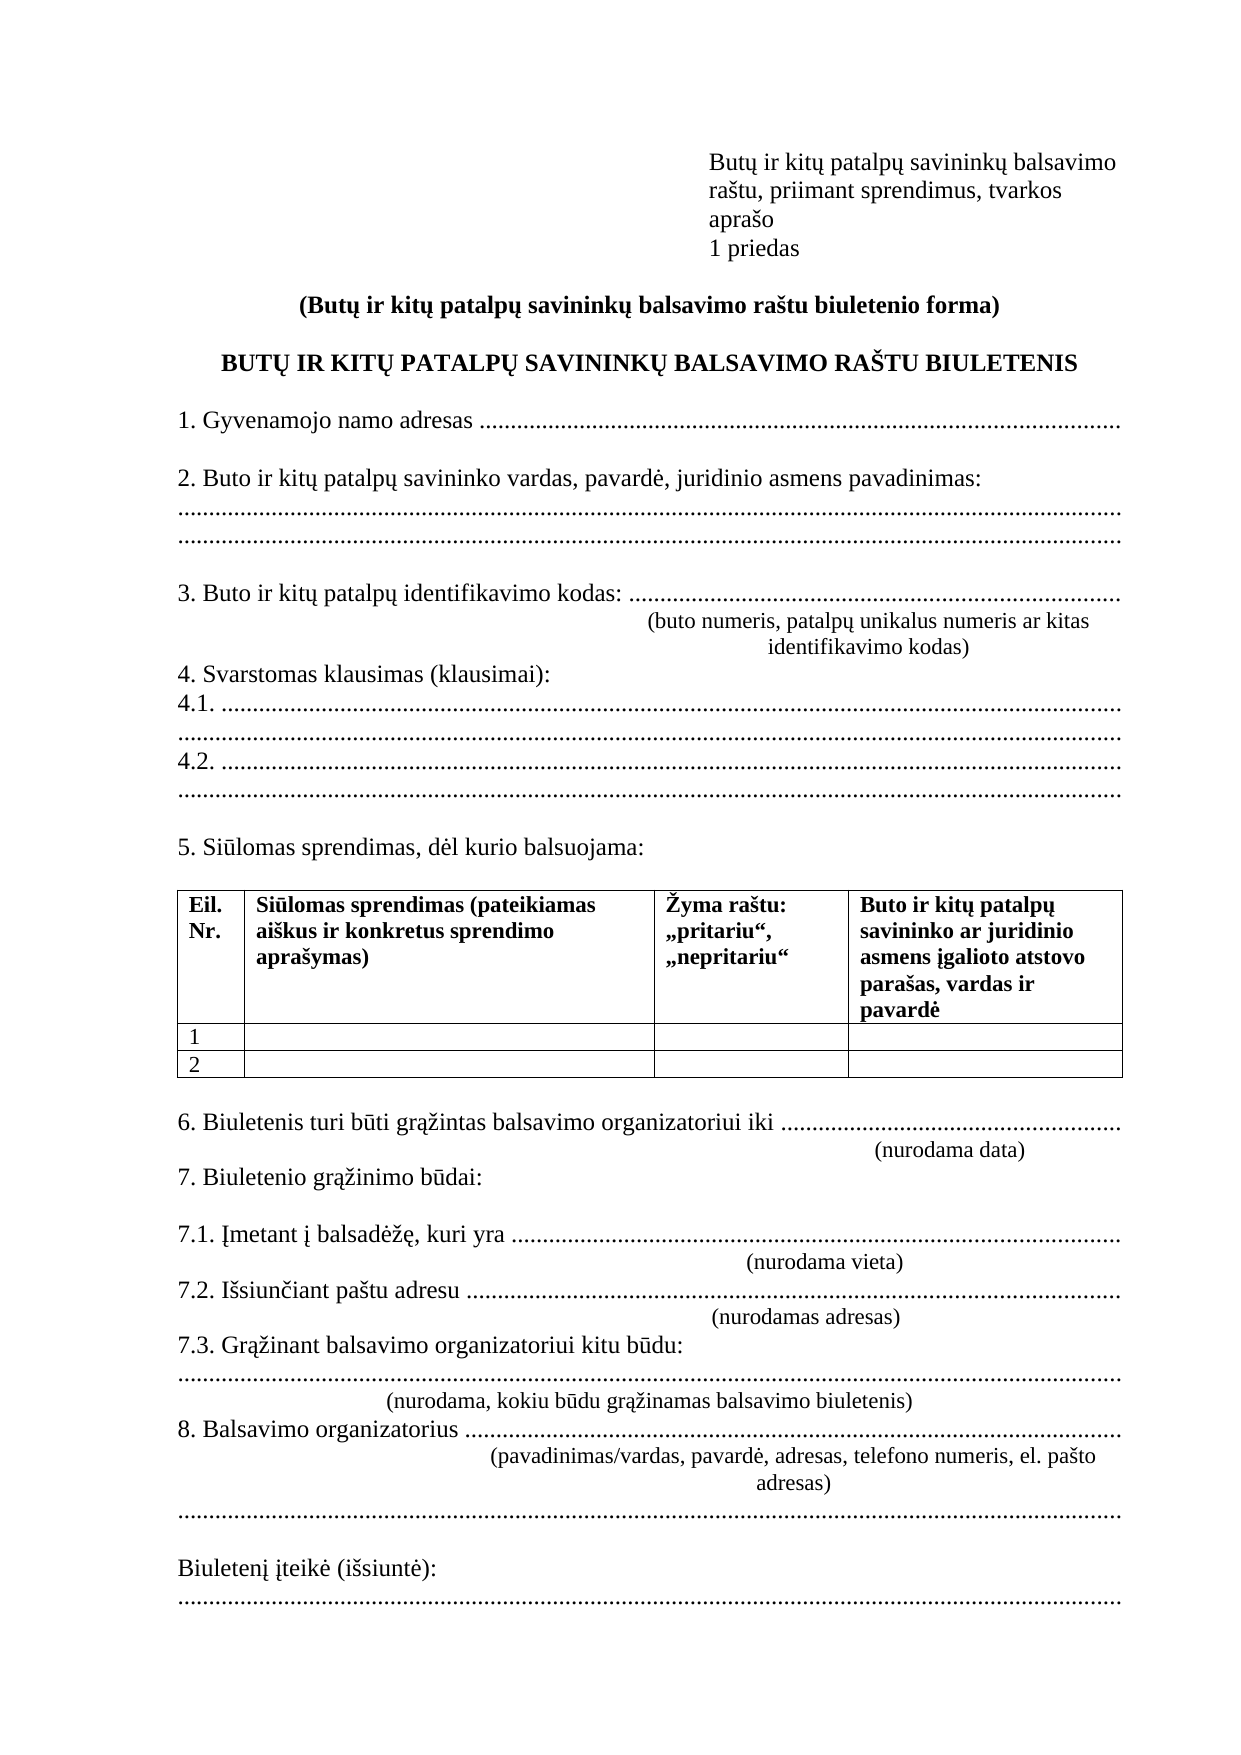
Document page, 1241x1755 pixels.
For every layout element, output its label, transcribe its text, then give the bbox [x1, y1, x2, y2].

text ... [177, 1495, 1122, 1524]
text 7. Biuletenio grąžinimo būdai: [177, 1162, 1122, 1191]
text 6. Biuletenis turi būti grąžintas balsavimo organizatoriui iki [177, 1107, 1122, 1136]
table_header Eil. Nr. [178, 891, 244, 1022]
text (nurodama data) [777, 1136, 1122, 1162]
text 3. Buto ir kitų patalpų identifikavimo kodas: [177, 578, 1122, 607]
text (Butų ir kitų patalpų savininkų balsavimo raštu biuletenio forma) [177, 291, 1122, 319]
table_cell [245, 1051, 654, 1077]
text 1 priedas [177, 233, 1122, 262]
table_cell 1 [178, 1024, 244, 1050]
table_cell [655, 1024, 848, 1050]
table_header Buto ir kitų patalpų savininko ar juridinio asmens įgalioto atstovo parašas, vardas ir pavardė [849, 891, 1122, 1022]
text 4. Svarstomas klausimas (klausimai): [177, 659, 1122, 688]
text 4.2. [177, 746, 1122, 774]
text (pavadinimas/vardas, pavardė, adresas, telefono numeris, el. pašto adresas) [465, 1442, 1122, 1495]
text 7.3. Grąžinant balsavimo organizatoriui kitu būdu: [177, 1330, 1122, 1358]
text (nurodama vieta) [502, 1248, 1122, 1275]
text ... [177, 1358, 1122, 1387]
text ... [177, 717, 1122, 746]
text raštu, priimant sprendimus, tvarkos [177, 176, 1122, 204]
text 1. Gyvenamojo namo adresas [177, 406, 1122, 434]
text 2. Buto ir kitų patalpų savininko vardas, pavardė, juridinio asmens pavadinimas: [177, 463, 1122, 492]
table_cell [849, 1024, 1122, 1050]
text 7.1. Įmetant į balsadėžę, kuri yra [177, 1219, 1122, 1248]
text aprašo [177, 204, 1122, 233]
text BUTŲ IR KITŲ PATALPŲ SAVININKŲ BALSAVIMO RAŠTU BIULETENIS [177, 348, 1122, 377]
text (buto numeris, patalpų unikalus numeris ar kitas identifikavimo kodas) [615, 607, 1122, 659]
text ... [177, 1581, 1122, 1610]
text ... [177, 492, 1122, 521]
text 7.2. Išsiunčiant paštu adresu [177, 1275, 1122, 1303]
text (nurodama, kokiu būdu grąžinamas balsavimo biuletenis) [177, 1387, 1122, 1414]
table_cell [655, 1051, 848, 1077]
text ... [177, 774, 1122, 803]
text 8. Balsavimo organizatorius [177, 1414, 1122, 1442]
table_cell [849, 1051, 1122, 1077]
table_header Siūlomas sprendimas (pateikiamas aiškus ir konkretus sprendimo aprašymas) [245, 891, 654, 1022]
table_cell 2 [178, 1051, 244, 1077]
text Biuletenį įteikė (išsiuntė): [177, 1553, 1122, 1581]
table_cell [245, 1024, 654, 1050]
text (nurodamas adresas) [465, 1303, 1122, 1330]
text 4.1. [177, 688, 1122, 717]
table_header Žyma raštu: „pritariu“, „nepritariu“ [655, 891, 848, 1022]
text ... [177, 521, 1122, 549]
text 5. Siūlomas sprendimas, dėl kurio balsuojama: [177, 832, 1122, 861]
text Butų ir kitų patalpų savininkų balsavimo [177, 147, 1122, 176]
